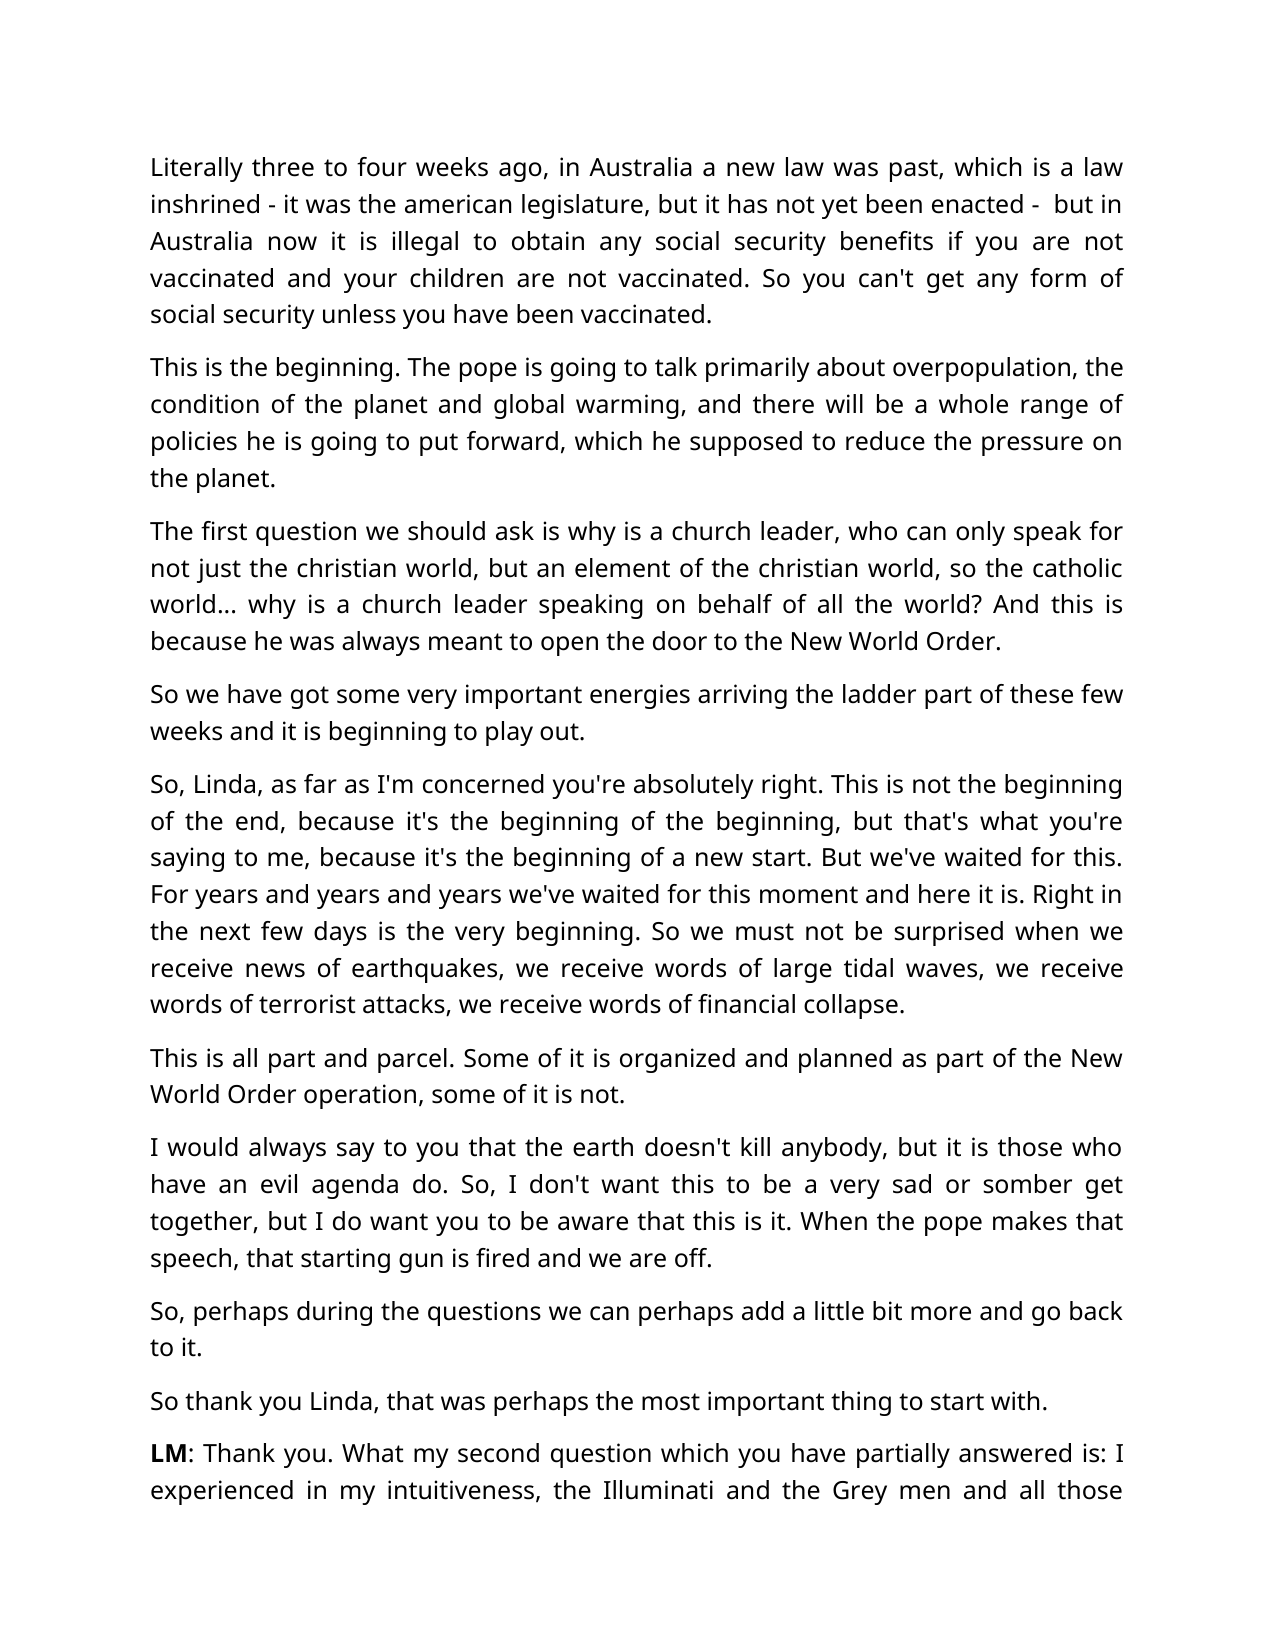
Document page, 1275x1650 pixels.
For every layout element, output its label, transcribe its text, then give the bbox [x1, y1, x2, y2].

text Literally three to four weeks ago, in Australia a new law was past, which is a law inshrined - it was the american legislature, but it has not yet been enacted - but in Australia now it is illegal to obtain any social security benefits if you are not vaccinated and your children are not vaccinated. So you can't get any form of social security unless you have been vaccinated. [150, 150, 1125, 331]
text So we have got some very important energies arriving the ladder part of these few weeks and it is beginning to play out. [150, 677, 1125, 748]
text I would always say to you that the earth doesn't kill anybody, but it is those who have an evil agenda do. So, I don't want this to be a very sad or somber get together, but I do want you to be aware that this is it. When the pope makes that speech, that starting gun is fired and we are off. [150, 1130, 1125, 1274]
text This is the beginning. The pope is going to talk primarily about overpopulation, the condition of the planet and global warming, and there will be a whole range of policies he is going to put forward, which he supposed to reduce the pressure on the planet. [150, 350, 1125, 494]
text LM: Thank you. What my second question which you have partially answered is: I experienced in my intuitiveness, the Illuminati and the Grey men and all those [150, 1436, 1125, 1507]
text This is all part and parcel. Some of it is organized and planned as part of the New World Order operation, some of it is not. [150, 1040, 1125, 1111]
text So thank you Linda, that was perhaps the most important thing to start with. [150, 1383, 1125, 1417]
text The first question we should ask is why is a church leader, who can only speak for not just the christian world, but an element of the christian world, so the catholic world... why is a church leader speaking on behalf of all the world? And this is because he was always meant to open the door to the New World Order. [150, 513, 1125, 658]
text So, Linda, as far as I'm concerned you're absolutely right. This is not the beginning of the end, because it's the beginning of the beginning, but that's what you're saying to me, because it's the beginning of a new start. But we've waited for this. For years and years and years we've waited for this moment and here it is. Right in the next few days is the very beginning. So we must not be surprised when we receive news of earthquakes, we receive words of large tidal waves, we receive words of terrorist attacks, we receive words of financial collapse. [150, 767, 1125, 1021]
text So, perhaps during the questions we can perhaps add a little bit more and go back to it. [150, 1293, 1125, 1364]
